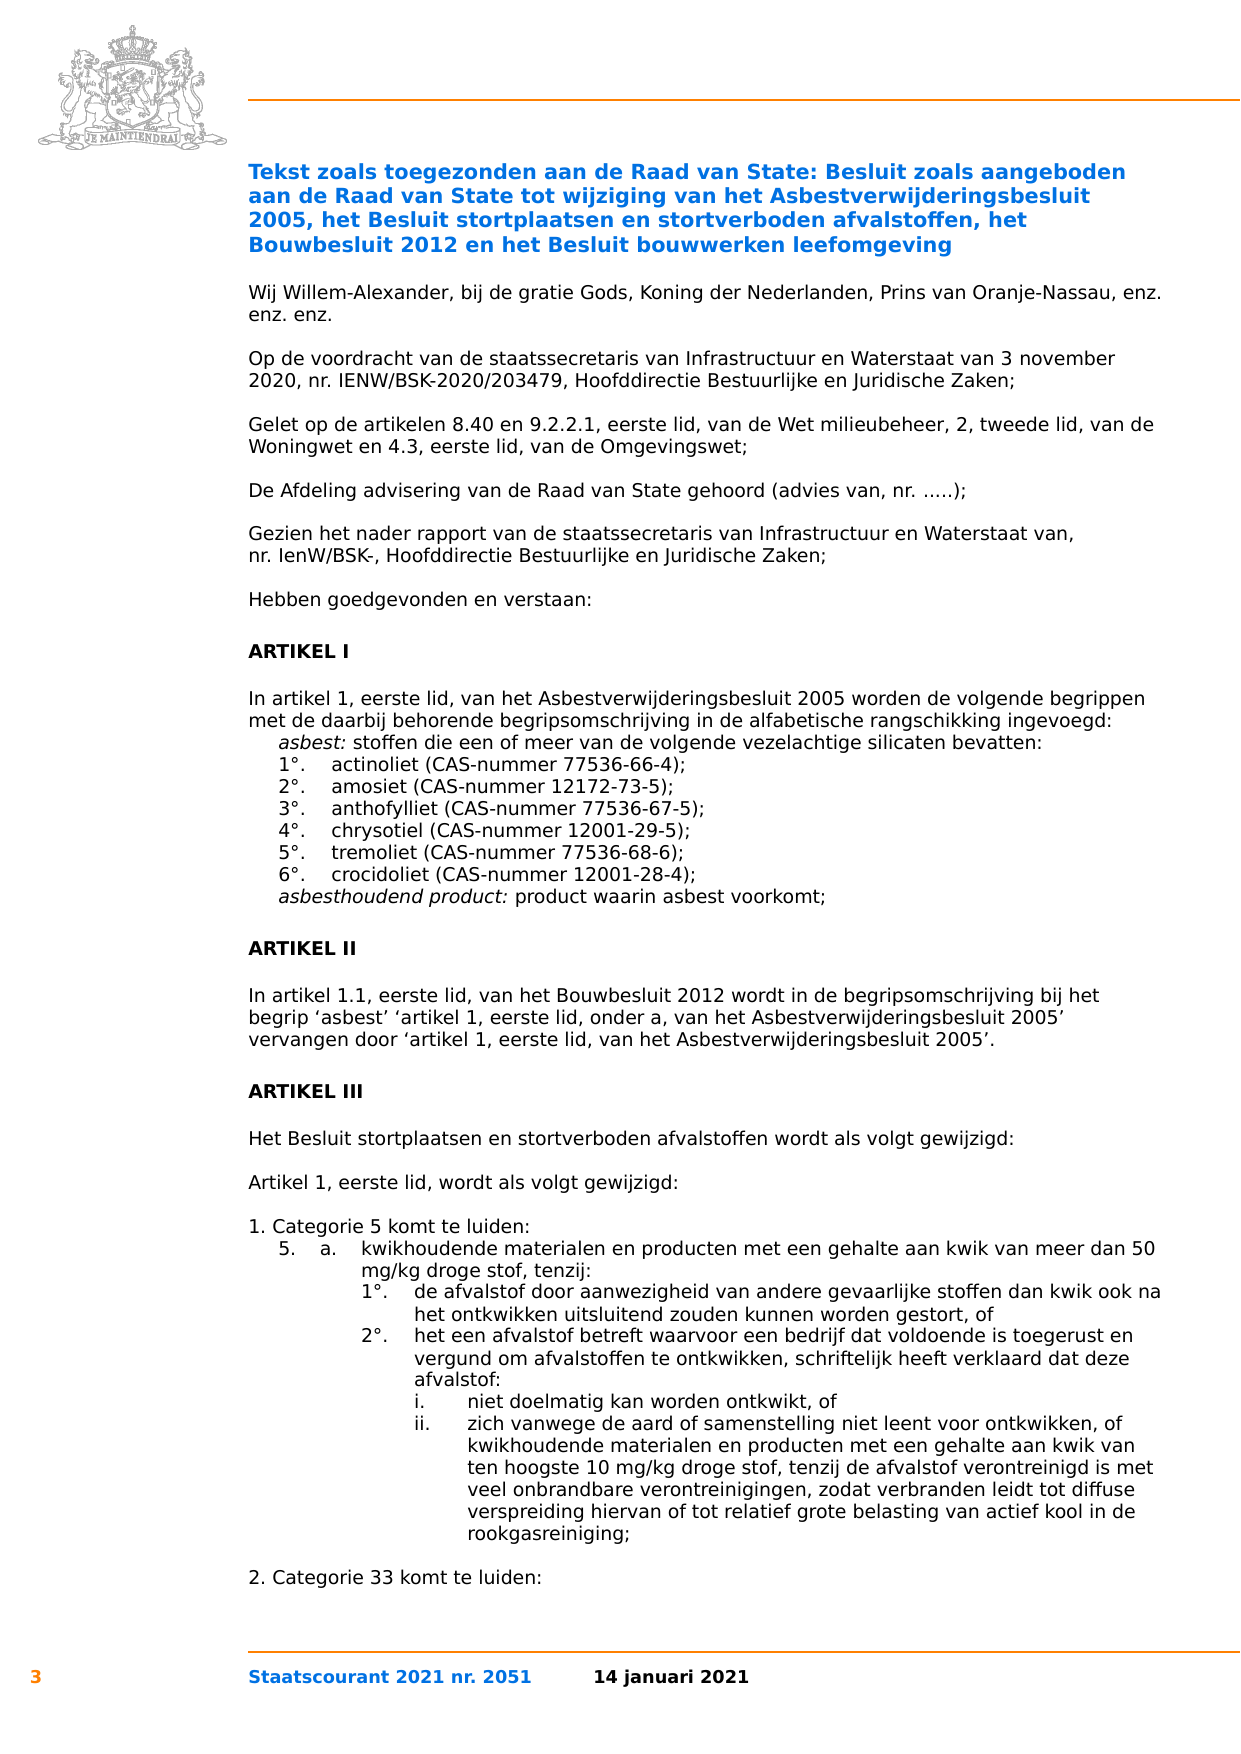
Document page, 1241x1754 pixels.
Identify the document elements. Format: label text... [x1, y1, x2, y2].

text 5. a. kwikhoudende materialen en producten met een gehalte aan kwik van meer dan 50 mg/kg droge stof, tenzij: [278, 1237, 1163, 1281]
text In artikel 1.1, eerste lid, van het Bouwbesluit 2012 wordt in de begripsomschrijving bij het begrip ‘asbest’ ‘artikel 1, eerste lid, onder a, van het Asbestverwijderingsbesluit 2005’ vervangen door ‘artikel 1, eerste lid, van het Asbestverwijderingsbesluit 2005’. [248, 985, 1163, 1051]
text 5°. tremoliet (CAS-nummer 77536-68-6); [278, 842, 1163, 864]
text 1°. actinoliet (CAS-nummer 77536-66-4); [278, 754, 1163, 776]
text 2. Categorie 33 komt te luiden: [248, 1567, 1163, 1589]
text 1°. de afvalstof door aanwezigheid van andere gevaarlijke stoffen dan kwik ook na het ontkwikken uitsluitend zouden kunnen worden gestort, of [361, 1281, 1163, 1325]
text 4°. chrysotiel (CAS-nummer 12001-29-5); [278, 820, 1163, 842]
text De Afdeling advisering van de Raad van State gehoord (advies van, nr. .....); [248, 479, 1163, 501]
text In artikel 1, eerste lid, van het Asbestverwijderingsbesluit 2005 worden de volgende begrippen met de daarbij behorende begripsomschrijving in de alfabetische rangschikking ingevoegd: [248, 688, 1163, 732]
text 1. Categorie 5 komt te luiden: [248, 1216, 1163, 1237]
text i. niet doelmatig kan worden ontkwikt, of [414, 1391, 1163, 1413]
text Wij Willem-Alexander, bij de gratie Gods, Koning der Nederlanden, Prins van Oranje-Nassau, enz. enz. enz. [248, 282, 1163, 326]
text Op de voordracht van de staatssecretaris van Infrastructuur en Waterstaat van 3 november 2020, nr. IENW/BSK-2020/203479, Hoofddirectie Bestuurlijke en Juridische Zaken; [248, 348, 1163, 392]
text 2°. het een afvalstof betreft waarvoor een bedrijf dat voldoende is toegerust en vergund om afvalstoffen te ontkwikken, schriftelijk heeft verklaard dat deze afvalstof: [361, 1325, 1163, 1391]
text Artikel 1, eerste lid, wordt als volgt gewijzigd: [248, 1172, 1163, 1194]
text Gezien het nader rapport van de staatssecretaris van Infrastructuur en Waterstaat van, nr. IenW/BSK-, Hoofddirectie Bestuurlijke en Juridische Zaken; [248, 523, 1163, 567]
text asbesthoudend product: product waarin asbest voorkomt; [278, 886, 1163, 908]
text 3°. anthofylliet (CAS-nummer 77536-67-5); [278, 798, 1163, 820]
text Het Besluit stortplaatsen en stortverboden afvalstoffen wordt als volgt gewijzigd: [248, 1128, 1163, 1150]
text Gelet op de artikelen 8.40 en 9.2.2.1, eerste lid, van de Wet milieubeheer, 2, tweede lid, van de Woningwet en 4.3, eerste lid, van de Omgevingswet; [248, 414, 1163, 458]
subtitle ARTIKEL I [248, 641, 1163, 663]
subtitle Tekst zoals toegezonden aan de Raad van State: Besluit zoals aangeboden aan de Raad van State tot wijziging van het Asbestverwijderingsbesluit 2005, het Besluit stortplaatsen en stortverboden afvalstoffen, het Bouwbesluit 2012 en het Besluit bouwwerken leefomgeving [248, 160, 1163, 257]
picture [38, 25, 227, 150]
subtitle ARTIKEL III [248, 1081, 1163, 1103]
text 2°. amosiet (CAS-nummer 12172-73-5); [278, 776, 1163, 798]
text asbest: stoffen die een of meer van de volgende vezelachtige silicaten bevatten: [278, 732, 1163, 754]
text 6°. crocidoliet (CAS-nummer 12001-28-4); [278, 864, 1163, 886]
subtitle ARTIKEL II [248, 938, 1163, 960]
text ii. zich vanwege de aard of samenstelling niet leent voor ontkwikken, of kwikhoudende materialen en producten met een gehalte aan kwik van ten hoogste 10 mg/kg droge stof, tenzij de afvalstof verontreinigd is met veel onbrandbare verontreinigingen, zodat verbranden leidt tot diffuse verspreiding hiervan of tot relatief grote belasting van actief kool in de rookgasreiniging; [414, 1413, 1163, 1545]
text Hebben goedgevonden en verstaan: [248, 589, 1163, 611]
